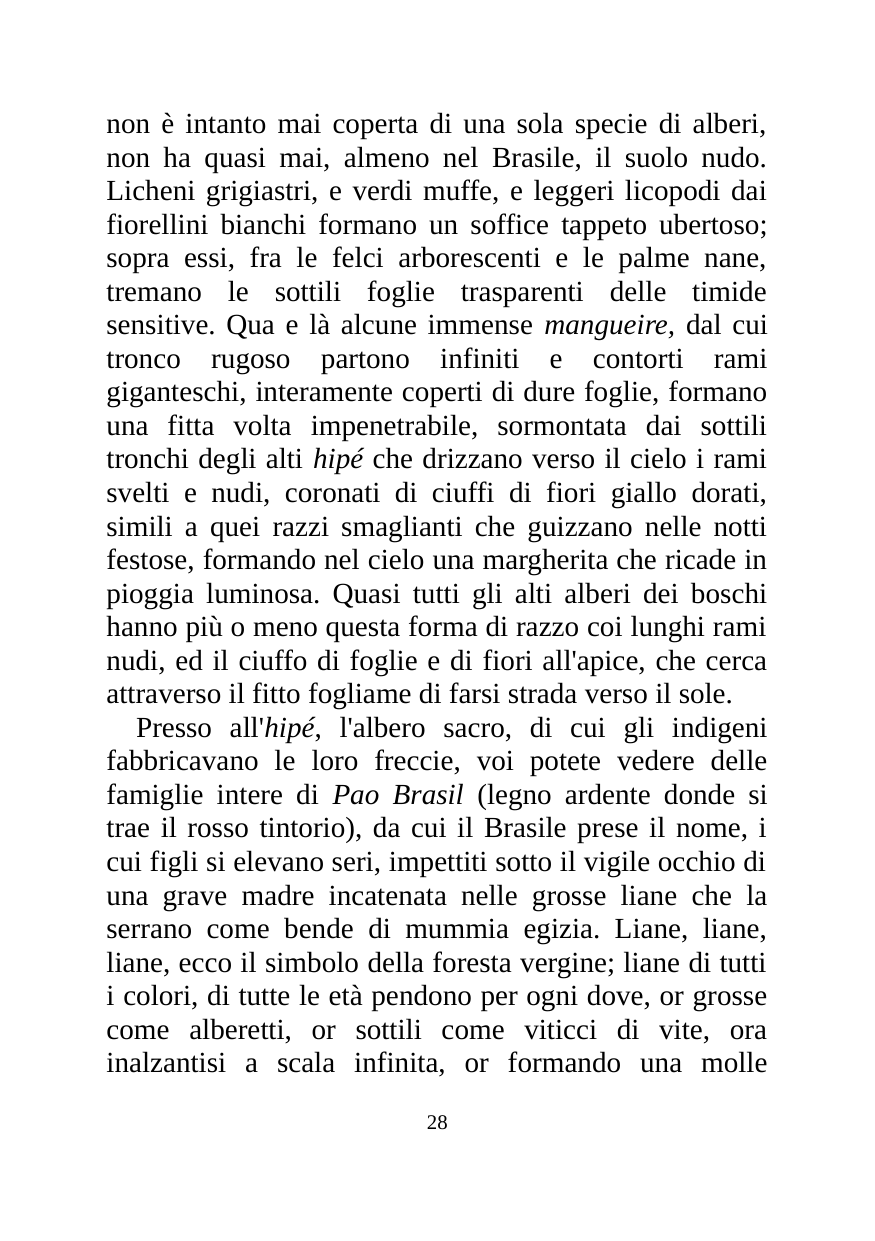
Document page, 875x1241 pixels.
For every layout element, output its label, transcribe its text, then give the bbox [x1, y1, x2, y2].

text Presso all'hipé, l'albero sacro, di cui gli indigeni fabbricavano le loro freccie, voi potete vedere delle famiglie intere di Pao Brasil (legno ardente donde si trae il rosso tintorio), da cui il Brasile prese il nome, i cui figli si elevano seri, impettiti sotto il vigile occhio di una grave madre incatenata nelle grosse liane che la serrano come bende di mummia egizia. Liane, liane, liane, ecco il simbolo della foresta vergine; liane di tutti i colori, di tutte le età pendono per ogni dove, or grosse come alberetti, or sottili come viticci di vite, ora inalzantisi a scala infinita, or formando una molle [106, 710, 768, 1079]
text non è intanto mai coperta di una sola specie di alberi, non ha quasi mai, almeno nel Brasile, il suolo nudo. Licheni grigiastri, e verdi muffe, e leggeri licopodi dai fiorellini bianchi formano un soffice tappeto ubertoso; sopra essi, fra le felci arborescenti e le palme nane, tremano le sottili foglie trasparenti delle timide sensitive. Qua e là alcune immense mangueire, dal cui tronco rugoso partono infiniti e contorti rami giganteschi, interamente coperti di dure foglie, formano una fitta volta impenetrabile, sormontata dai sottili tronchi degli alti hipé che drizzano verso il cielo i rami svelti e nudi, coronati di ciuffi di fiori giallo dorati, simili a quei razzi smaglianti che guizzano nelle notti festose, formando nel cielo una margherita che ricade in pioggia luminosa. Quasi tutti gli alti alberi dei boschi hanno più o meno questa forma di razzo coi lunghi rami nudi, ed il ciuffo di foglie e di fiori all'apice, che cerca attraverso il fitto fogliame di farsi strada verso il sole. [106, 106, 768, 710]
